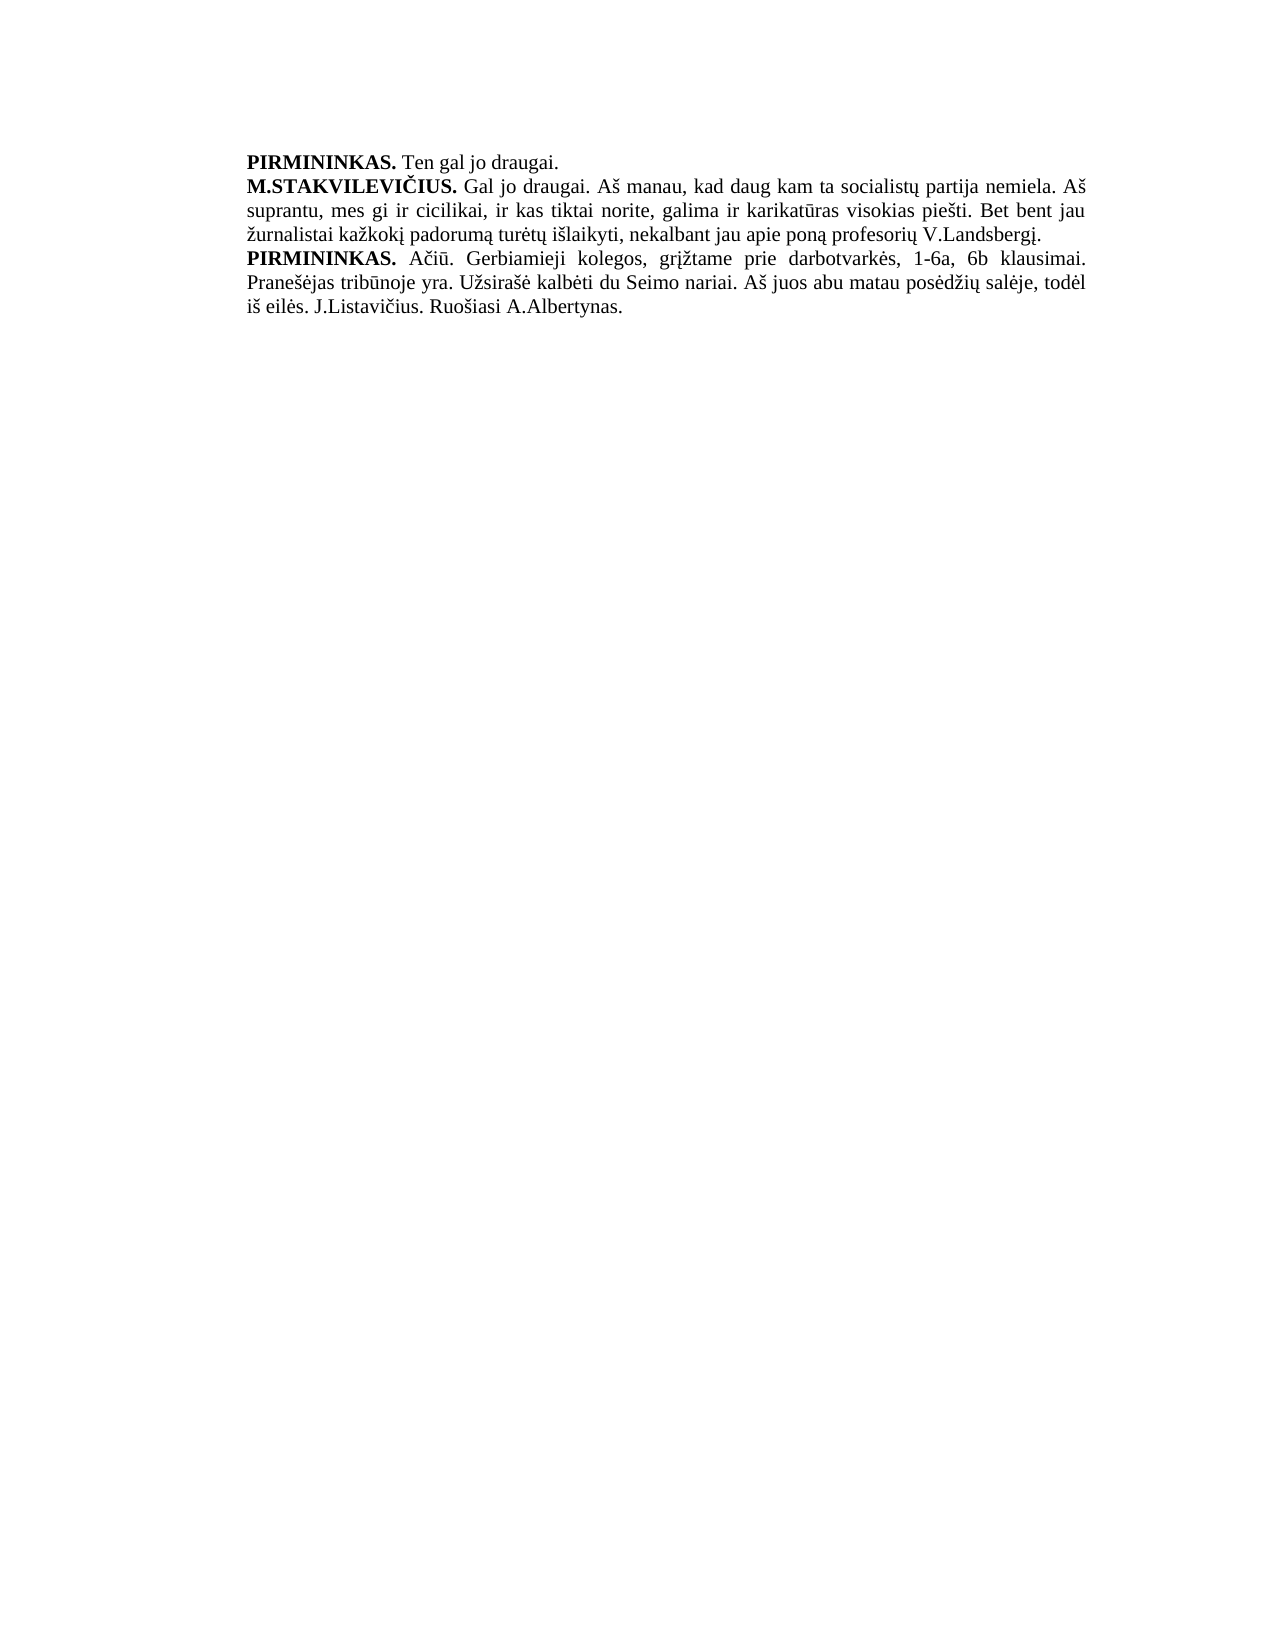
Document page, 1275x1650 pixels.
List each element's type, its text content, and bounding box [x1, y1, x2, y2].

text PIRMININKAS. Ten gal jo draugai. [247, 150, 1087, 174]
text M.STAKVILEVIČIUS. Gal jo draugai. Aš manau, kad daug kam ta socialistų partija nemiela. Aš suprantu, mes gi ir cicilikai, ir kas tiktai norite, galima ir karikatūras visokias piešti. Bet bent jau žurnalistai kažkokį padorumą turėtų išlaikyti, nekalbant jau apie poną profesorių V.Landsbergį. [247, 174, 1087, 246]
text PIRMININKAS. Ačiū. Gerbiamieji kolegos, grįžtame prie darbotvarkės, 1-6a, 6b klausimai. Pranešėjas tribūnoje yra. Užsirašė kalbėti du Seimo nariai. Aš juos abu matau posėdžių salėje, todėl iš eilės. J.Listavičius. Ruošiasi A.Albertynas. [247, 246, 1087, 318]
